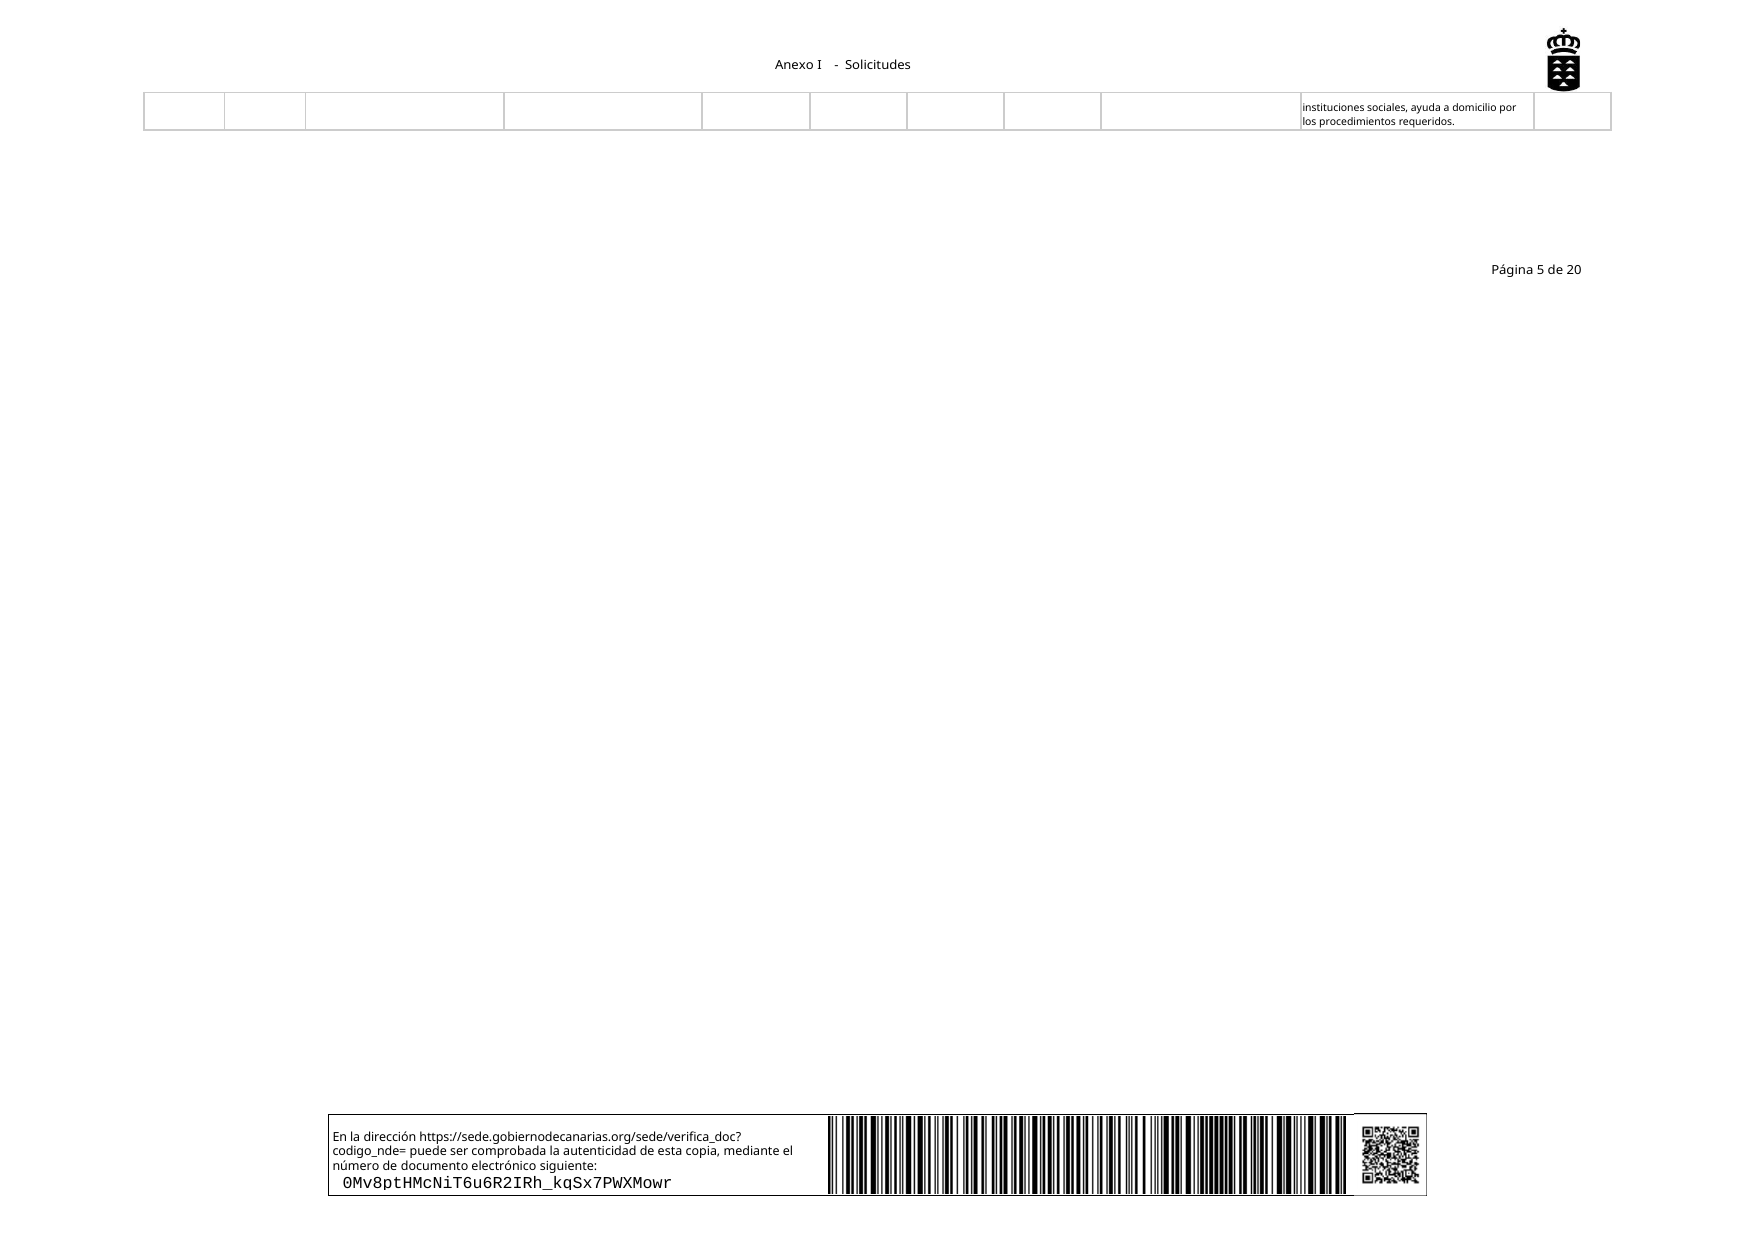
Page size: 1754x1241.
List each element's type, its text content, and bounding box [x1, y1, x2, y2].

picture [828, 1116, 1346, 1194]
text Página 5 de 20 [129, 261, 1581, 278]
table_cell [1535, 93, 1610, 129]
table_cell [505, 93, 701, 129]
table_cell [908, 93, 1003, 129]
table_cell instituciones sociales, ayuda a domicilio por los procedimientos requeridos. [1302, 93, 1533, 129]
table_cell [145, 93, 224, 129]
table_cell [306, 93, 503, 129]
picture [1354, 1113, 1427, 1196]
picture [1545, 26, 1580, 92]
table_cell [703, 93, 809, 129]
table_cell [811, 93, 906, 129]
table_cell [1102, 93, 1300, 129]
table_cell [225, 93, 305, 129]
table_cell [1005, 93, 1100, 129]
